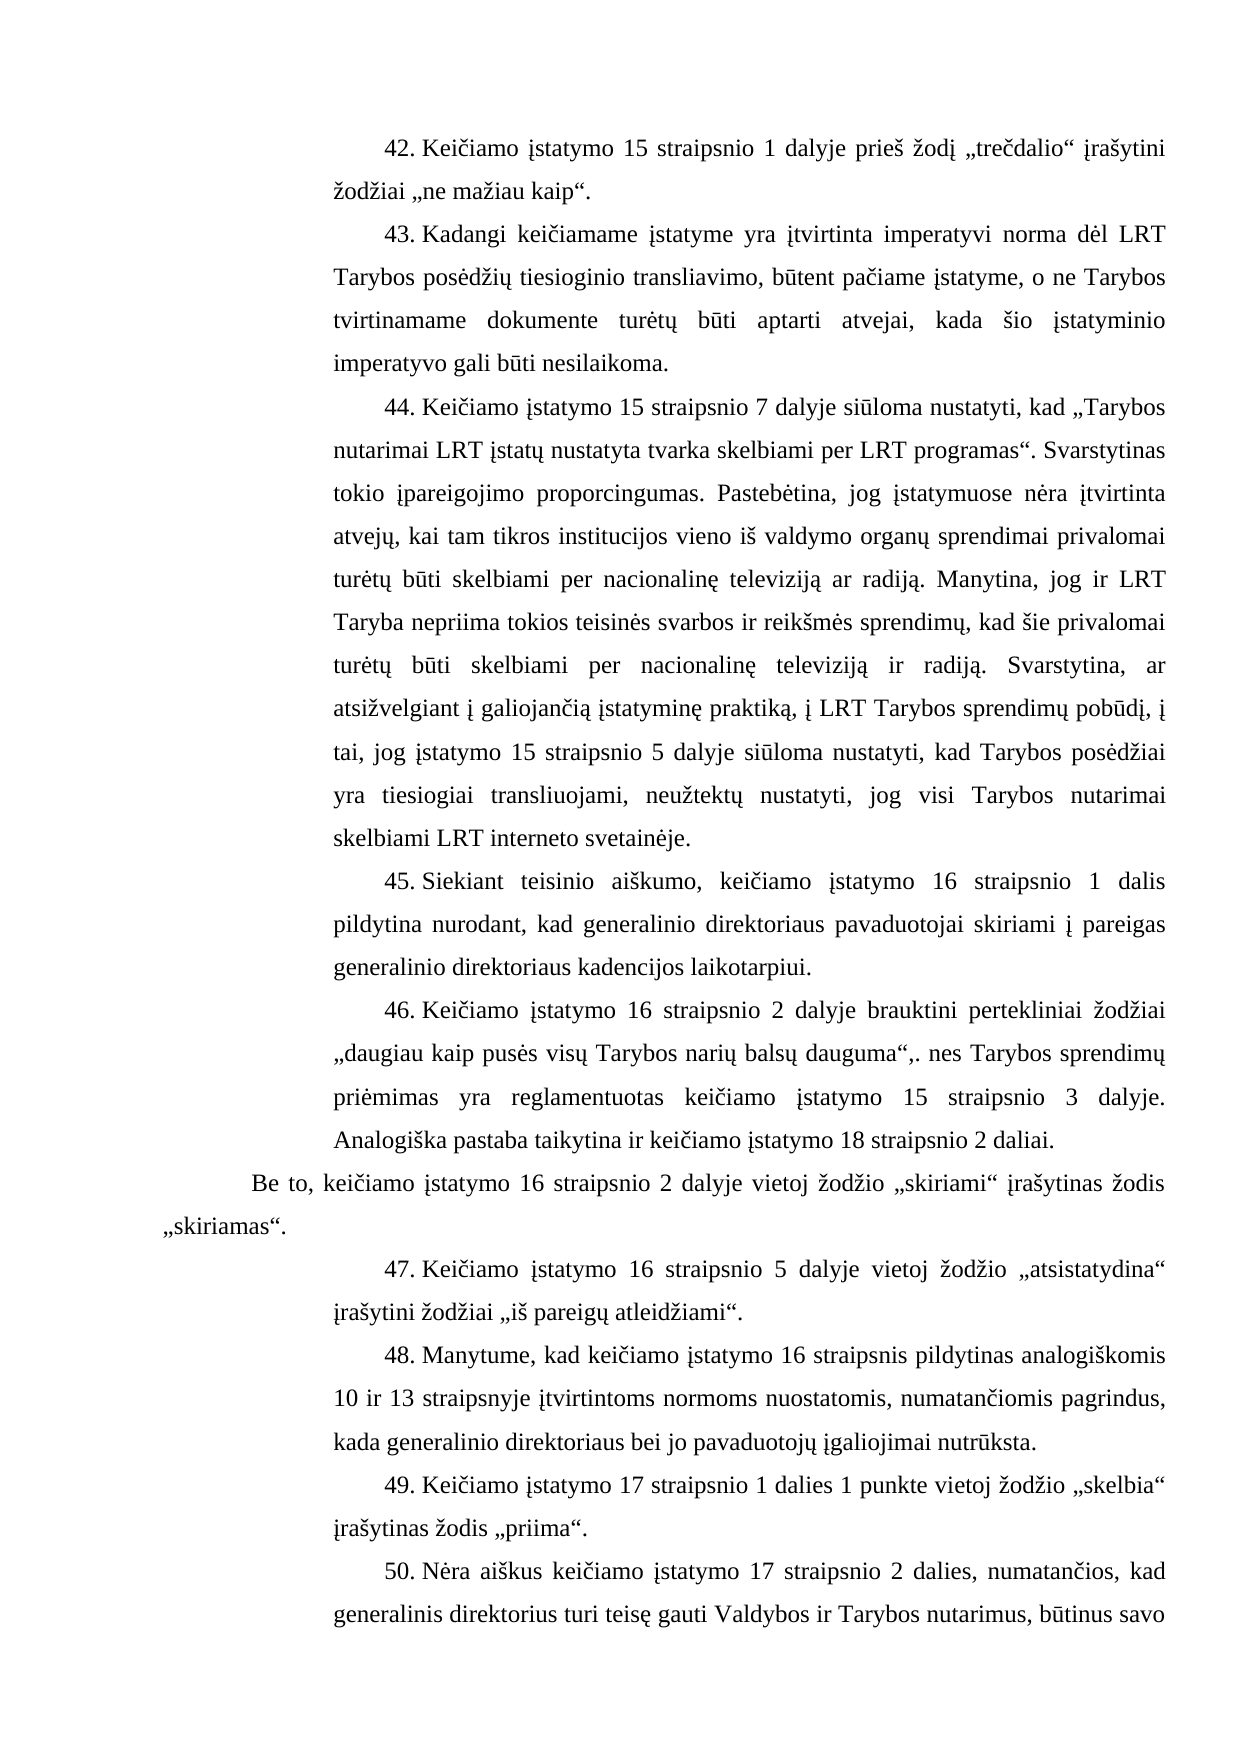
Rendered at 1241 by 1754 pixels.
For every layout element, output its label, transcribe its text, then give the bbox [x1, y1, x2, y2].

list Kadangi keičiamame įstatyme yra įtvirtinta imperatyvi norma dėl LRT Tarybos posėdžių tiesioginio transliavimo, būtent pačiame įstatyme, o ne Tarybos tvirtinamame dokumente turėtų būti aptarti atvejai, kada šio įstatyminio imperatyvo gali būti nesilaikoma. [296, 219, 1167, 377]
list Manytume, kad keičiamo įstatymo 16 straipsnis pildytinas analogiškomis 10 ir 13 straipsnyje įtvirtintoms normoms nuostatomis, numatančiomis pagrindus, kada generalinio direktoriaus bei jo pavaduotojų įgaliojimai nutrūksta. [296, 1340, 1167, 1455]
list Siekiant teisinio aiškumo, keičiamo įstatymo 16 straipsnio 1 dalis pildytina nurodant, kad generalinio direktoriaus pavaduotojai skiriami į pareigas generalinio direktoriaus kadencijos laikotarpiui. [296, 866, 1167, 981]
list Keičiamo įstatymo 15 straipsnio 1 dalyje prieš žodį „trečdalio“ įrašytini žodžiai „ne mažiau kaip“. [296, 133, 1167, 205]
list Keičiamo įstatymo 16 straipsnio 2 dalyje brauktini pertekliniai žodžiai „daugiau kaip pusės visų Tarybos narių balsų dauguma“,. nes Tarybos sprendimų priėmimas yra reglamentuotas keičiamo įstatymo 15 straipsnio 3 dalyje. Analogiška pastaba taikytina ir keičiamo įstatymo 18 straipsnio 2 daliai. [296, 995, 1167, 1153]
list Keičiamo įstatymo 15 straipsnio 7 dalyje siūloma nustatyti, kad „Tarybos nutarimai LRT įstatų nustatyta tvarka skelbiami per LRT programas“. Svarstytinas tokio įpareigojimo proporcingumas. Pastebėtina, jog įstatymuose nėra įtvirtinta atvejų, kai tam tikros institucijos vieno iš valdymo organų sprendimai privalomai turėtų būti skelbiami per nacionalinę televiziją ar radiją. Manytina, jog ir LRT Taryba nepriima tokios teisinės svarbos ir reikšmės sprendimų, kad šie privalomai turėtų būti skelbiami per nacionalinę televiziją ir radiją. Svarstytina, ar atsižvelgiant į galiojančią įstatyminę praktiką, į LRT Tarybos sprendimų pobūdį, į tai, jog įstatymo 15 straipsnio 5 dalyje siūloma nustatyti, kad Tarybos posėdžiai yra tiesiogiai transliuojami, neužtektų nustatyti, jog visi Tarybos nutarimai skelbiami LRT interneto svetainėje. [296, 392, 1167, 852]
list Keičiamo įstatymo 17 straipsnio 1 dalies 1 punkte vietoj žodžio „skelbia“ įrašytinas žodis „priima“. [296, 1470, 1167, 1542]
list Nėra aiškus keičiamo įstatymo 17 straipsnio 2 dalies, numatančios, kad generalinis direktorius turi teisę gauti Valdybos ir Tarybos nutarimus, būtinus savo [296, 1556, 1167, 1628]
list Keičiamo įstatymo 16 straipsnio 5 dalyje vietoj žodžio „atsistatydina“ įrašytini žodžiai „iš pareigų atleidžiami“. [296, 1254, 1167, 1326]
list Be to, keičiamo įstatymo 16 straipsnio 2 dalyje vietoj žodžio „skiriami“ įrašytinas žodis „skiriamas“. [162, 1168, 1167, 1240]
